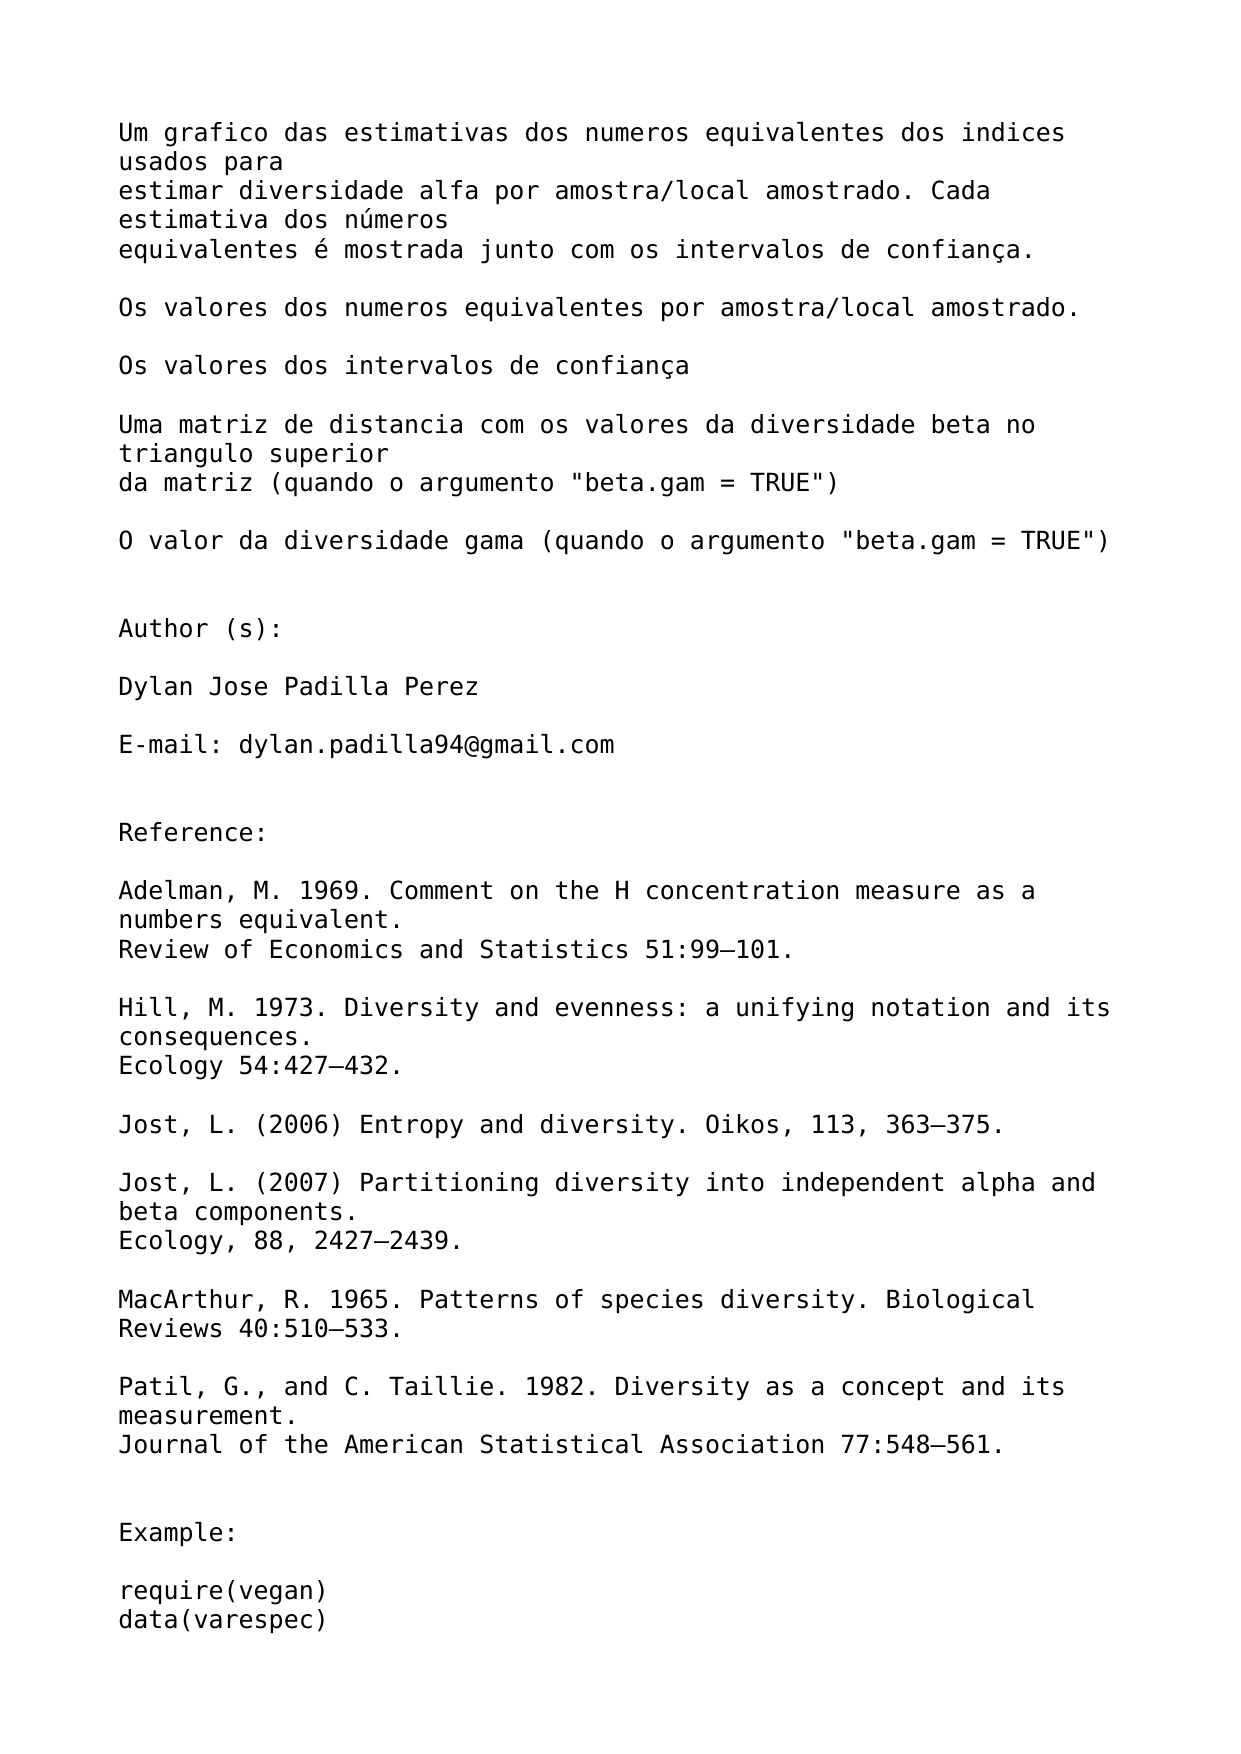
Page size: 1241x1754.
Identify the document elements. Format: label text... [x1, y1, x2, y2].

text Um grafico das estimativas dos numeros equivalentes dos indices usados para estimar diversidade alfa por amostra/local amostrado. Cada estimativa dos números equivalentes é mostrada junto com os intervalos de confiança. Os valores dos numeros equivalentes por amostra/local amostrado. Os valores dos intervalos de confiança Uma matriz de distancia com os valores da diversidade beta no triangulo superior da matriz (quando o argumento "beta.gam = TRUE") O valor da diversidade gama (quando o argumento "beta.gam = TRUE") Author (s): Dylan Jose Padilla Perez E-mail: dylan.padilla94@gmail.com Reference: Adelman, M. 1969. Comment on the H concentration measure as a numbers equivalent. Review of Economics and Statistics 51:99–101. Hill, M. 1973. Diversity and evenness: a unifying notation and its consequences. Ecology 54:427–432. Jost, L. (2006) Entropy and diversity. Oikos, 113, 363–375. Jost, L. (2007) Partitioning diversity into independent alpha and beta components. Ecology, 88, 2427–2439. MacArthur, R. 1965. Patterns of species diversity. Biological Reviews 40:510–533. Patil, G., and C. Taillie. 1982. Diversity as a concept and its measurement. Journal of the American Statistical Association 77:548–561. Example: require(vegan) data(varespec) [118, 118, 1122, 1635]
